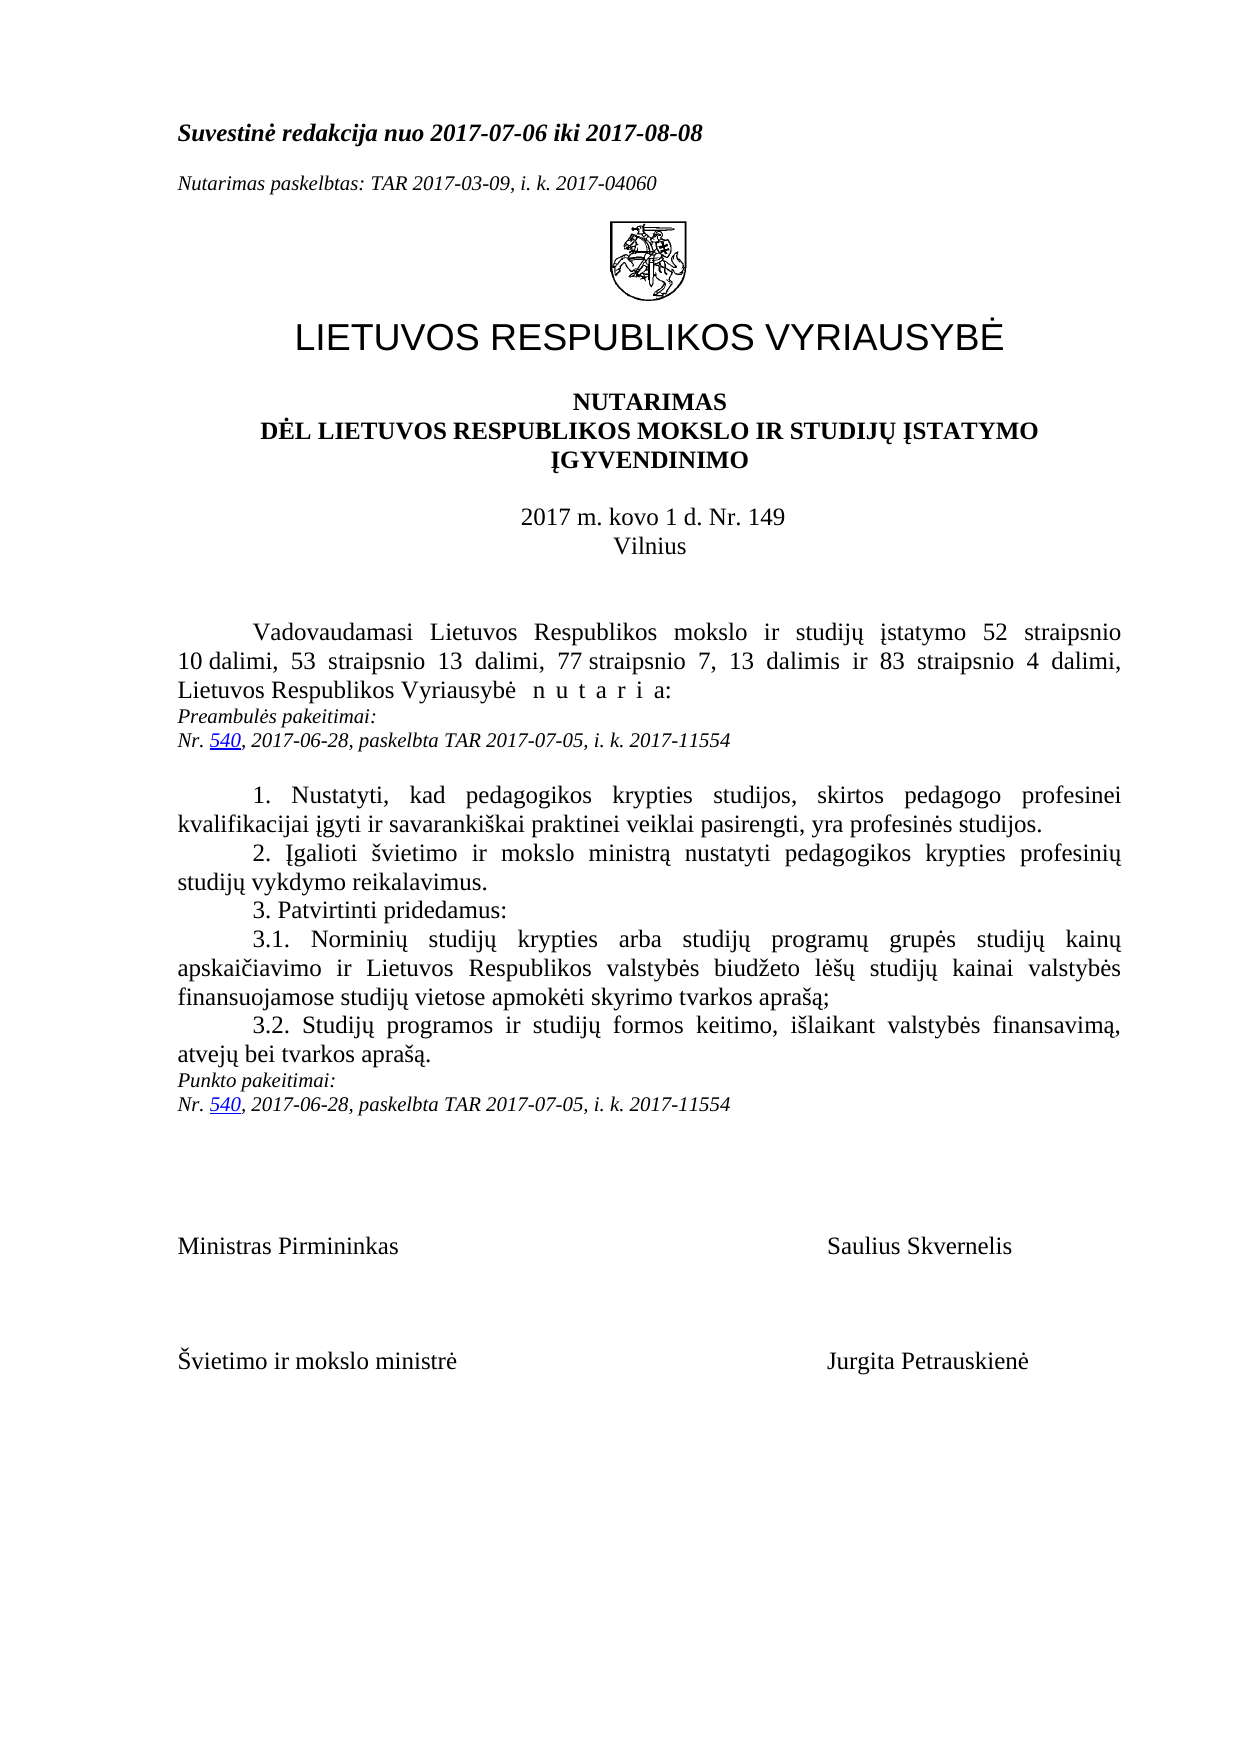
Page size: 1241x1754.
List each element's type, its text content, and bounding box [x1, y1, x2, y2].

text Vadovaudamasi Lietuvos Respublikos mokslo ir studijų įstatymo 52 straipsnio 10 dalimi, 53 straipsnio 13 dalimi, 77 straipsnio 7, 13 dalimis ir 83 straipsnio 4 dalimi, Lietuvos Respublikos Vyriausybė nutaria: [177, 617, 1122, 703]
text DĖL LIETUVOS RESPUBLIKOS MOKSLO IR STUDIJŲ ĮSTATYMO ĮGYVENDINIMO [177, 416, 1122, 473]
text 3.1. Norminių studijų krypties arba studijų programų grupės studijų kainų apskaičiavimo ir Lietuvos Respublikos valstybės biudžeto lėšų studijų kainai valstybės finansuojamose studijų vietose apmokėti skyrimo tvarkos aprašą; [177, 924, 1122, 1010]
text Suvestinė redakcija nuo 2017-07-06 iki 2017-08-08 [177, 118, 1122, 147]
text 1. Nustatyti, kad pedagogikos krypties studijos, skirtos pedagogo profesinei kvalifikacijai įgyti ir savarankiškai praktinei veiklai pasirengti, yra profesinės studijos. [177, 780, 1122, 838]
text 2. Įgalioti švietimo ir mokslo ministrą nustatyti pedagogikos krypties profesinių studijų vykdymo reikalavimus. [177, 838, 1122, 895]
text 3.2. Studijų programos ir studijų formos keitimo, išlaikant valstybės finansavimą, atvejų bei tvarkos aprašą. [177, 1010, 1122, 1068]
text Nr. 540, 2017-06-28, paskelbta TAR 2017-07-05, i. k. 2017-11554 [177, 1092, 1122, 1116]
text nutarimas [177, 387, 1122, 416]
text 2017 m. kovo 1 d. Nr. 149 [177, 502, 1122, 531]
text Lietuvos Respublikos Vyriausybė [177, 315, 1122, 358]
text Švietimo ir mokslo ministrė Jurgita Petrauskienė [177, 1346, 1122, 1375]
text Preambulės pakeitimai: [177, 703, 1122, 728]
text Vilnius [177, 531, 1122, 560]
text Punkto pakeitimai: [177, 1068, 1122, 1092]
text 3. Patvirtinti pridedamus: [177, 895, 1122, 924]
text Nutarimas paskelbtas: TAR 2017-03-09, i. k. 2017-04060 [177, 171, 1122, 195]
text Ministras Pirmininkas Saulius Skvernelis [177, 1231, 1122, 1260]
text Nr. 540, 2017-06-28, paskelbta TAR 2017-07-05, i. k. 2017-11554 [177, 728, 1122, 752]
